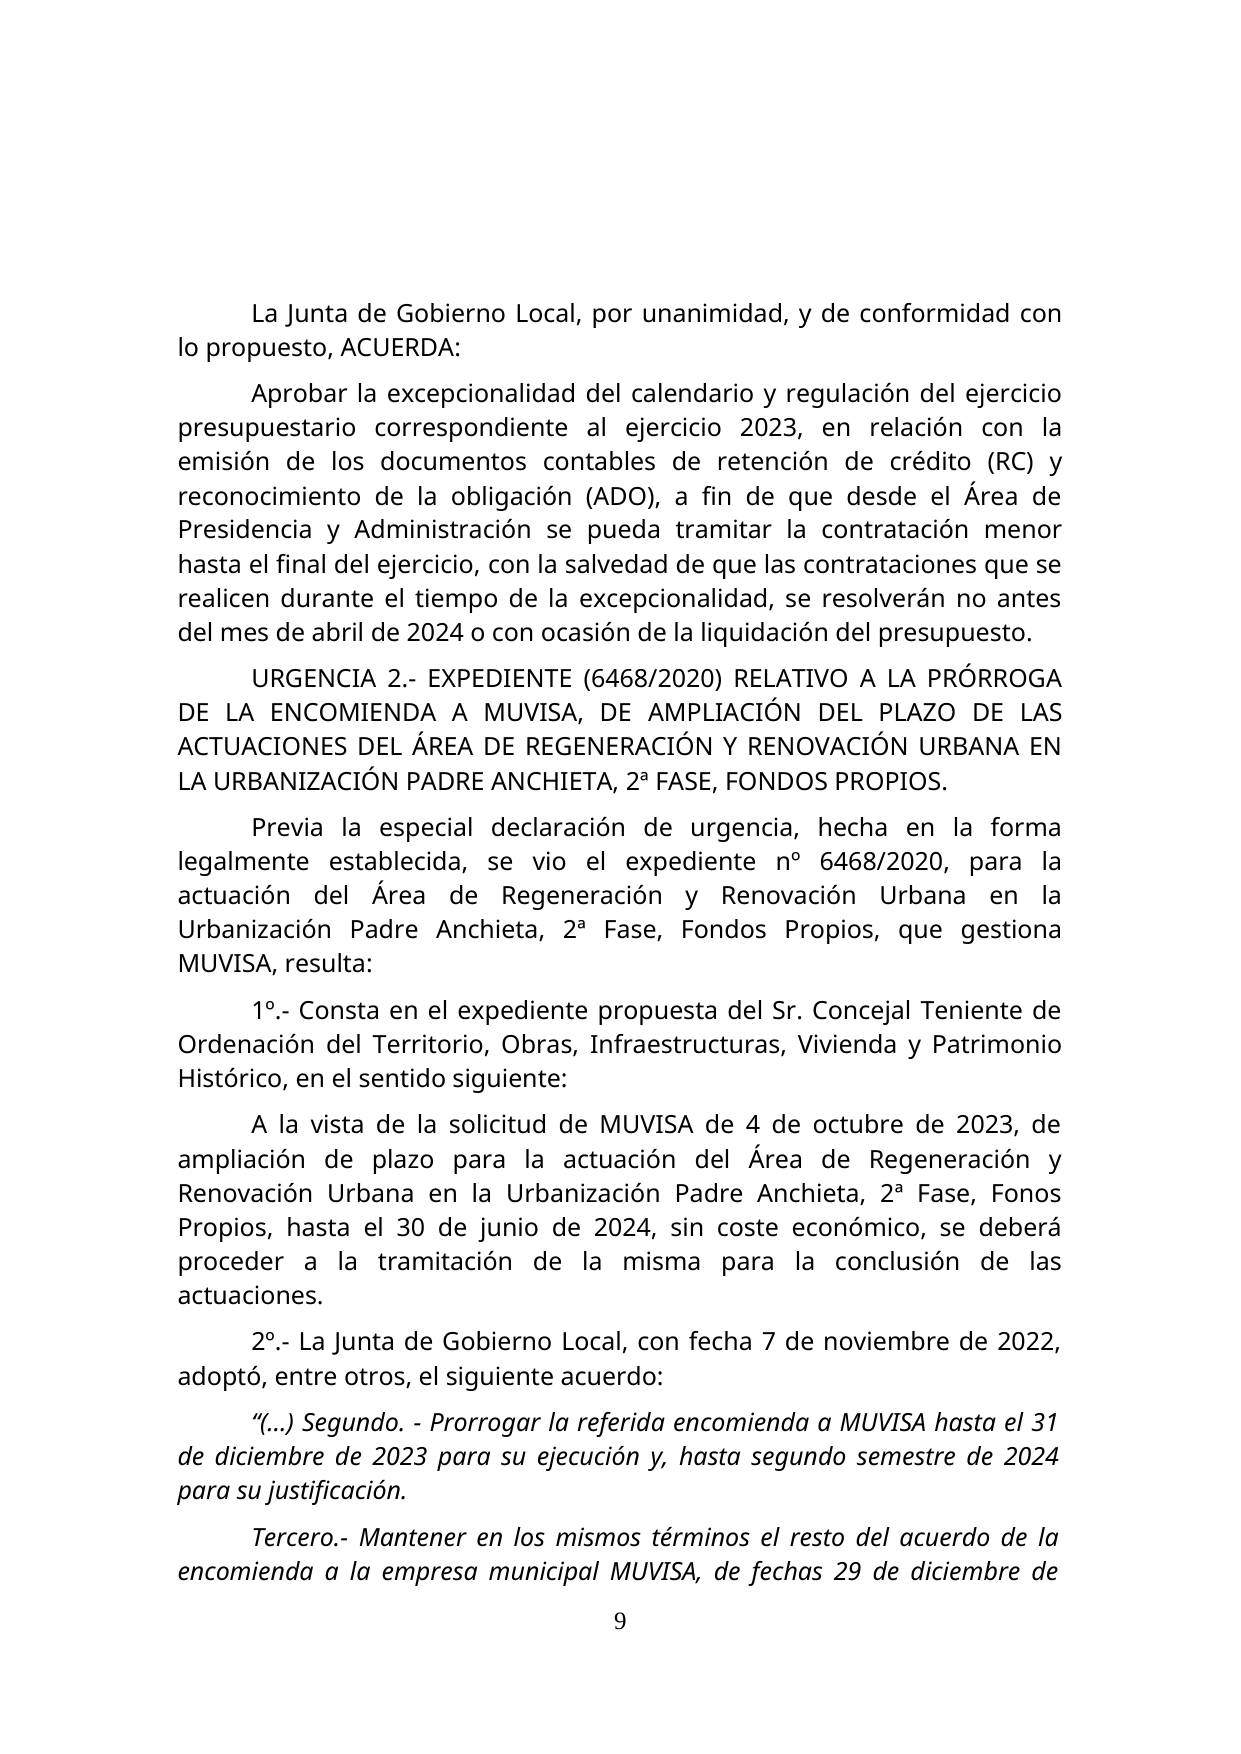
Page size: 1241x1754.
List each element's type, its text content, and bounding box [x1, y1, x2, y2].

text Tercero.- Mantener en los mismos términos el resto del acuerdo de la encomienda a la empresa municipal MUVISA, de fechas 29 de diciembre de [177, 1519, 1063, 1587]
text La Junta de Gobierno Local, por unanimidad, y de conformidad con lo propuesto, ACUERDA: [177, 295, 1063, 363]
text “(…) Segundo. - Prorrogar la referida encomienda a MUVISA hasta el 31 de diciembre de 2023 para su ejecución y, hasta segundo semestre de 2024 para su justificación. [177, 1405, 1063, 1507]
text Aprobar la excepcionalidad del calendario y regulación del ejercicio presupuestario correspondiente al ejercicio 2023, en relación con la emisión de los documentos contables de retención de crédito (RC) y reconocimiento de la obligación (ADO), a fin de que desde el Área de Presidencia y Administración se pueda tramitar la contratación menor hasta el final del ejercicio, con la salvedad de que las contrataciones que se realicen durante el tiempo de la excepcionalidad, se resolverán no antes del mes de abril de 2024 o con ocasión de la liquidación del presupuesto. [177, 376, 1063, 648]
text URGENCIA 2.- EXPEDIENTE (6468/2020) RELATIVO A LA PRÓRROGA DE LA ENCOMIENDA A MUVISA, DE AMPLIACIÓN DEL PLAZO DE LAS ACTUACIONES DEL ÁREA DE REGENERACIÓN Y RENOVACIÓN URBANA EN LA URBANIZACIÓN PADRE ANCHIETA, 2ª FASE, FONDOS PROPIOS. [177, 661, 1063, 797]
subtitle Previa la especial declaración de urgencia, hecha en la forma legalmente establecida, se vio el expediente nº 6468/2020, para la actuación del Área de Regeneración y Renovación Urbana en la Urbanización Padre Anchieta, 2ª Fase, Fondos Propios, que gestiona MUVISA, resulta: [177, 810, 1063, 980]
text 2º.- La Junta de Gobierno Local, con fecha 7 de noviembre de 2022, adoptó, entre otros, el siguiente acuerdo: [177, 1324, 1063, 1392]
text A la vista de la solicitud de MUVISA de 4 de octubre de 2023, de ampliación de plazo para la actuación del Área de Regeneración y Renovación Urbana en la Urbanización Padre Anchieta, 2ª Fase, Fonos Propios, hasta el 30 de junio de 2024, sin coste económico, se deberá proceder a la tramitación de la misma para la conclusión de las actuaciones. [177, 1107, 1063, 1312]
subtitle 1º.- Consta en el expediente propuesta del Sr. Concejal Teniente de Ordenación del Territorio, Obras, Infraestructuras, Vivienda y Patrimonio Histórico, en el sentido siguiente: [177, 992, 1063, 1095]
